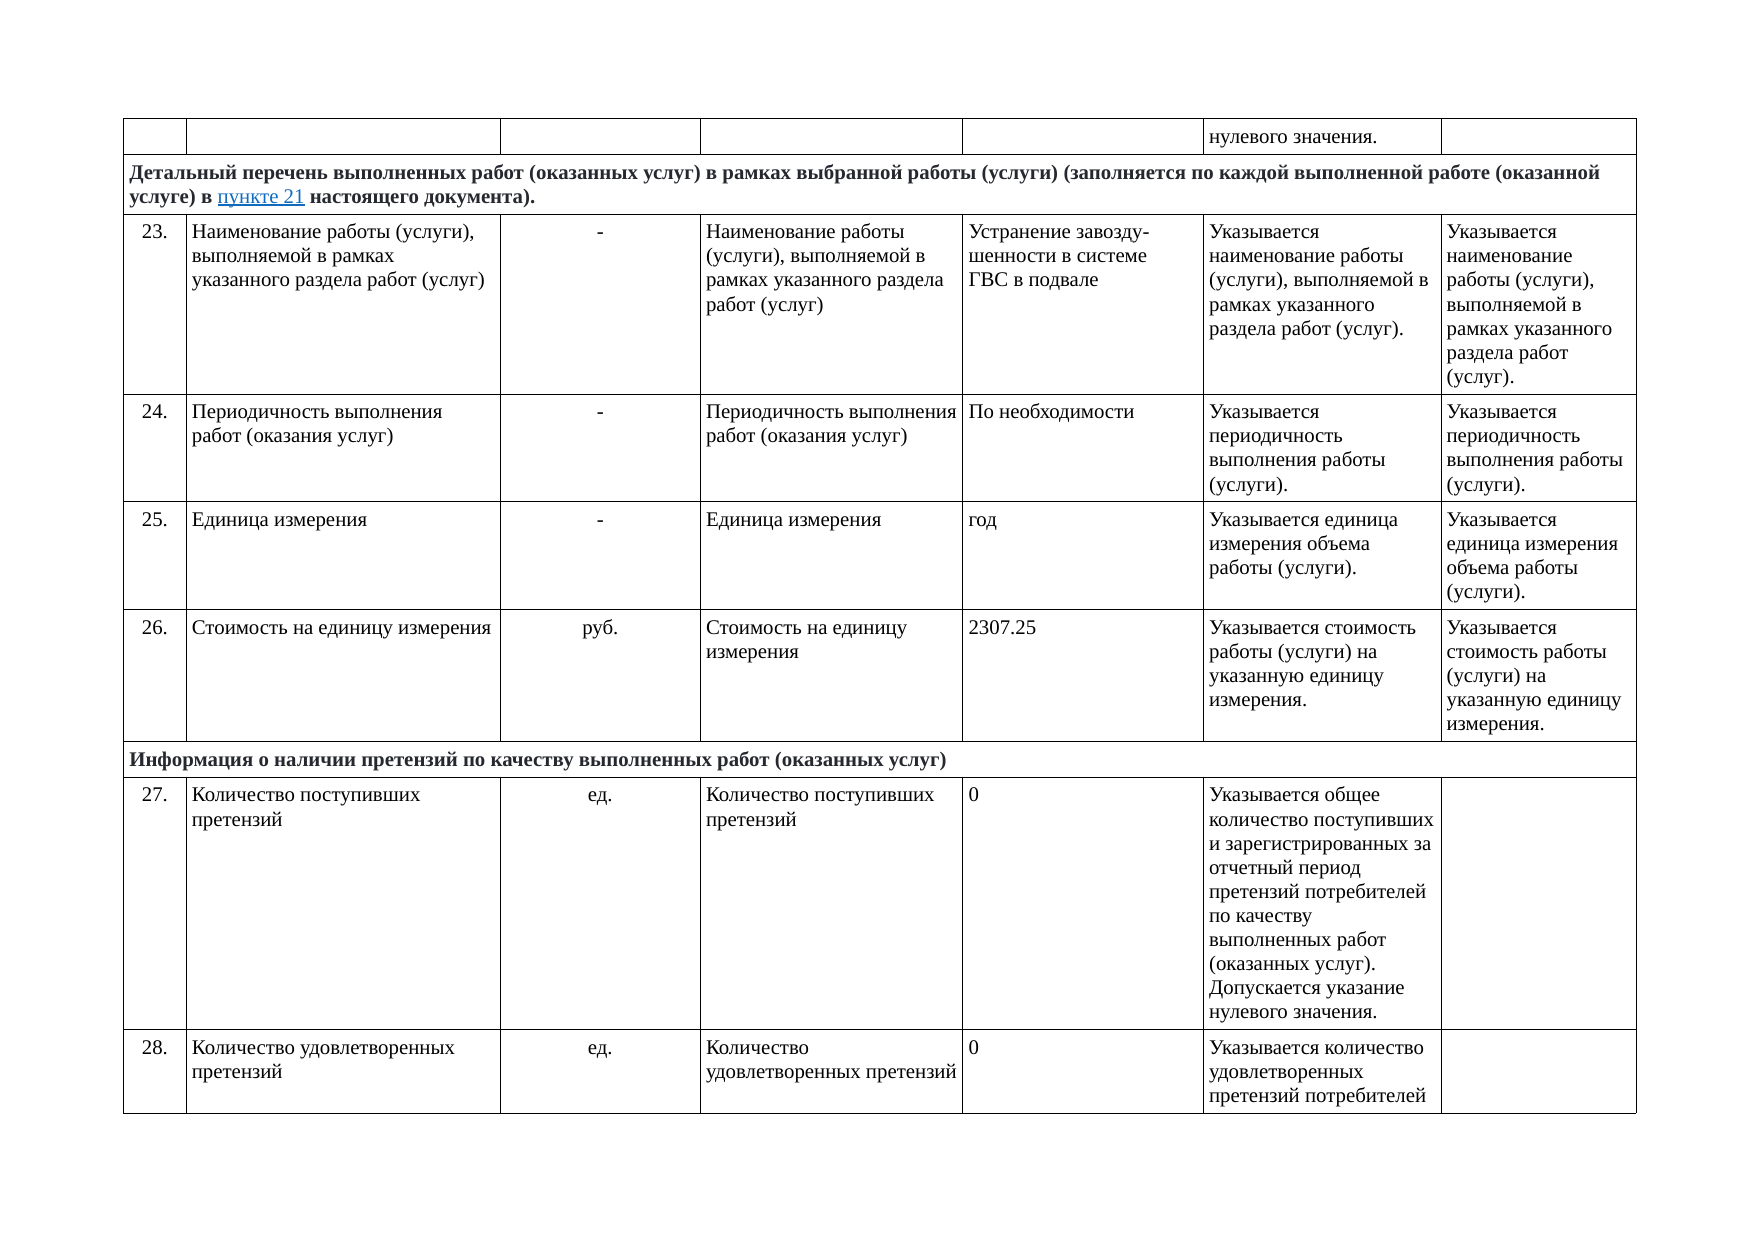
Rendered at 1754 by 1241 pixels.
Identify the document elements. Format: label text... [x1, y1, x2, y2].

table_cell Информация о наличии претензий по качеству выполненных работ (оказанных услуг) [124, 742, 1636, 777]
table_cell По необходимости [963, 395, 1203, 501]
table_cell Указывается периодичность выполнения работы (услуги). [1442, 395, 1636, 501]
table_cell [1442, 119, 1636, 154]
table_cell 23. [124, 215, 186, 393]
table_cell ед. [501, 778, 700, 1029]
table_cell Стоимость на единицу измерения [187, 610, 500, 741]
table_cell нулевого значения. [1204, 119, 1441, 154]
table_cell - [501, 395, 700, 501]
table_cell Количество удовлетворенных претензий [701, 1030, 962, 1112]
table_cell Количество поступивших претензий [701, 778, 962, 1029]
table_cell Количество удовлетворенных претензий [187, 1030, 500, 1112]
table_cell [1442, 778, 1636, 1029]
table_cell 2307,25 [963, 610, 1203, 741]
table_cell Количество поступивших претензий [187, 778, 500, 1029]
table_cell - [501, 215, 700, 393]
table_cell - [501, 502, 700, 609]
table_cell [1442, 1030, 1636, 1112]
table_cell Указывается стоимость работы (услуги) на указанную единицу измерения. [1442, 610, 1636, 741]
table_cell 24. [124, 395, 186, 501]
table_cell 0 [963, 778, 1203, 1029]
table_cell год [963, 502, 1203, 609]
table_cell [124, 119, 186, 154]
table_cell Единица измерения [701, 502, 962, 609]
table_cell 0 [963, 1030, 1203, 1112]
table_cell Указывается количество удовлетворенных претензий потребителей [1204, 1030, 1441, 1112]
table_cell Детальный перечень выполненных работ (оказанных услуг) в рамках выбранной работы (услуги) (заполняется по каждой выполненной работе (оказанной услуге) в пункте 21 настоящего документа). [124, 155, 1636, 213]
table_cell Указывается общее количество поступивших и зарегистрированных за отчетный период претензий потребителей по качеству выполненных работ (оказанных услуг). Допускается указание нулевого значения. [1204, 778, 1441, 1029]
table_cell Указывается наименование работы (услуги), выполняемой в рамках указанного раздела работ (услуг). [1442, 215, 1636, 393]
table_cell [187, 119, 500, 154]
table_cell Наименование работы (услуги), выполняемой в рамках указанного раздела работ (услуг) [701, 215, 962, 393]
table_cell ед. [501, 1030, 700, 1112]
table_cell Указывается единица измерения объема работы (услуги). [1442, 502, 1636, 609]
table_cell [963, 119, 1203, 154]
table_cell руб. [501, 610, 700, 741]
table_cell 28. [124, 1030, 186, 1112]
table_cell 27. [124, 778, 186, 1029]
table_cell Периодичность выполнения работ (оказания услуг) [187, 395, 500, 501]
table_cell Указывается единица измерения объема работы (услуги). [1204, 502, 1441, 609]
table_cell Указывается стоимость работы (услуги) на указанную единицу измерения. [1204, 610, 1441, 741]
table_cell Наименование работы (услуги), выполняемой в рамках указанного раздела работ (услуг) [187, 215, 500, 393]
table_cell Периодичность выполнения работ (оказания услуг) [701, 395, 962, 501]
table_cell [701, 119, 962, 154]
table_cell Указывается периодичность выполнения работы (услуги). [1204, 395, 1441, 501]
table_cell [501, 119, 700, 154]
table_cell 26. [124, 610, 186, 741]
table_cell Устранение завозду- шенности в системе ГВС в подвале [963, 215, 1203, 393]
table_cell Стоимость на единицу измерения [701, 610, 962, 741]
table_cell 25. [124, 502, 186, 609]
table_cell Единица измерения [187, 502, 500, 609]
table_cell Указывается наименование работы (услуги), выполняемой в рамках указанного раздела работ (услуг). [1204, 215, 1441, 393]
